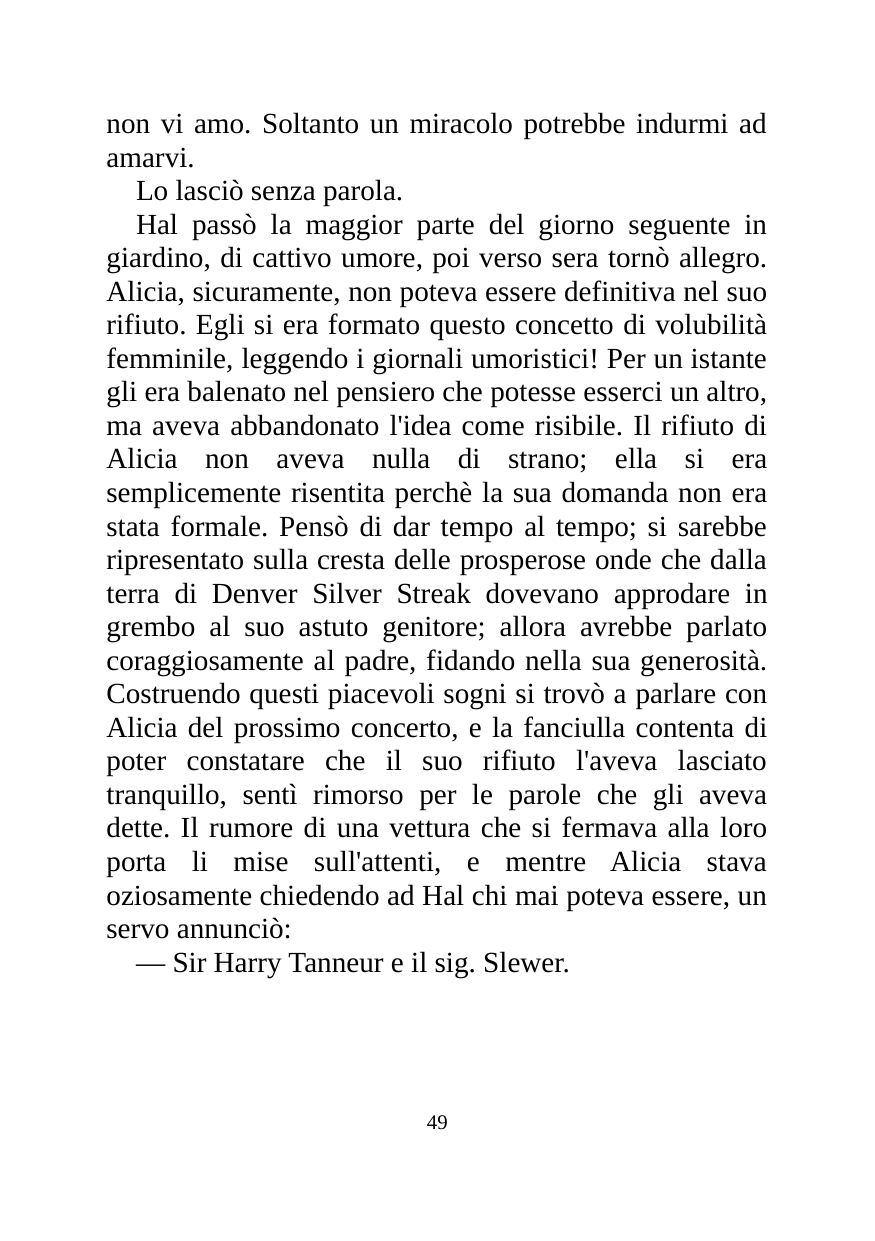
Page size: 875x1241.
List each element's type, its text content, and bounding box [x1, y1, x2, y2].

text Lo lasciò senza parola. [106, 173, 768, 207]
text Hal passò la maggior parte del giorno seguente in giardino, di cattivo umore, poi verso sera tornò allegro. Alicia, sicuramente, non poteva essere definitiva nel suo rifiuto. Egli si era formato questo concetto di volubilità femminile, leggendo i giornali umoristici! Per un istante gli era balenato nel pensiero che potesse esserci un altro, ma aveva abbandonato l'idea come risibile. Il rifiuto di Alicia non aveva nulla di strano; ella si era semplicemente risentita perchè la sua domanda non era stata formale. Pensò di dar tempo al tempo; si sarebbe ripresentato sulla cresta delle prosperose onde che dalla terra di Denver Silver Streak dovevano approdare in grembo al suo astuto genitore; allora avrebbe parlato coraggiosamente al padre, fidando nella sua generosità. Costruendo questi piacevoli sogni si trovò a parlare con Alicia del prossimo concerto, e la fanciulla contenta di poter constatare che il suo rifiuto l'aveva lasciato tranquillo, sentì rimorso per le parole che gli aveva dette. Il rumore di una vettura che si fermava alla loro porta li mise sull'attenti, e mentre Alicia stava oziosamente chiedendo ad Hal chi mai poteva essere, un servo annunciò: [106, 207, 768, 945]
text non vi amo. Soltanto un miracolo potrebbe indurmi ad amarvi. [106, 106, 768, 173]
text — Sir Harry Tanneur e il sig. Slewer. [106, 945, 768, 978]
